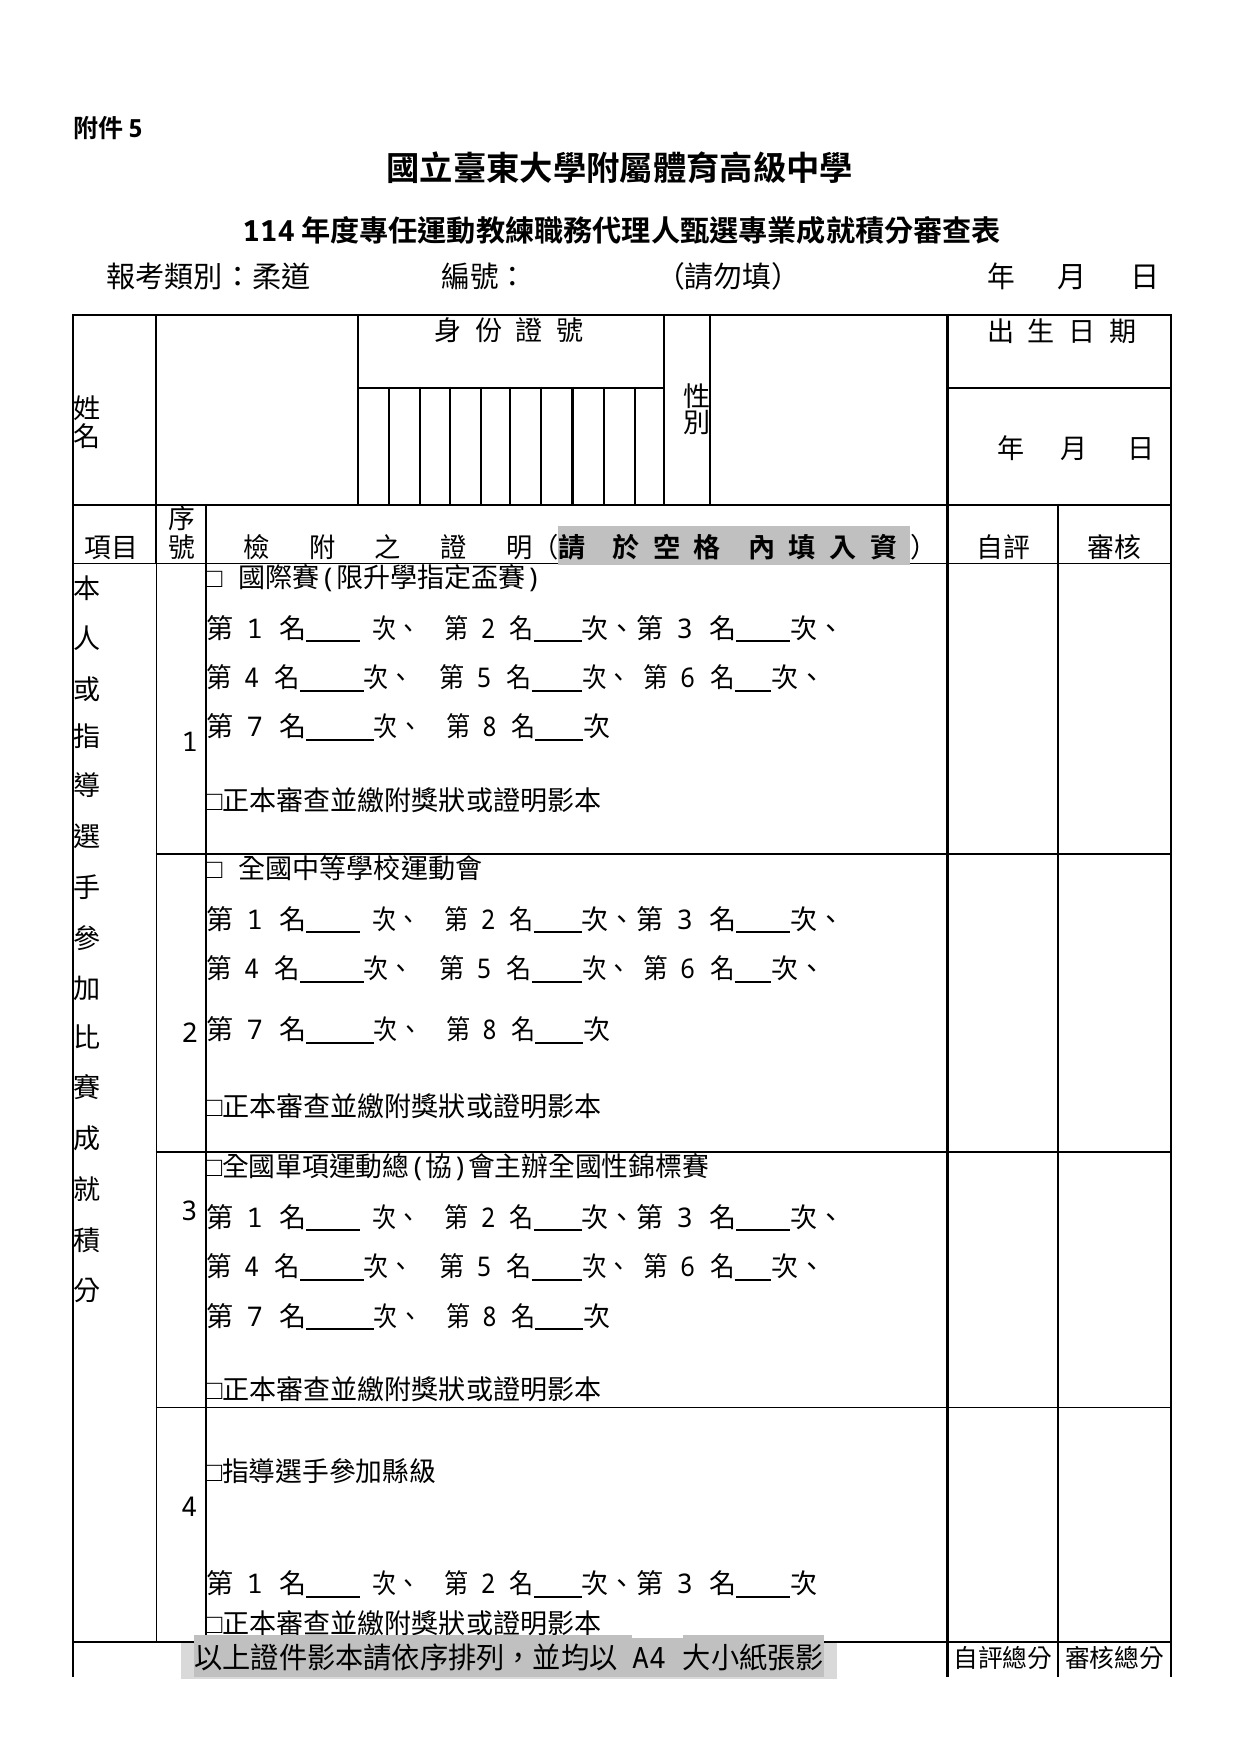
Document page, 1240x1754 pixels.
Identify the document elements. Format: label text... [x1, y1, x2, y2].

table_cell [1059, 795, 1170, 799]
table_cell [206, 295, 290, 314]
table_cell [414, 389, 419, 426]
table_cell [949, 1086, 1057, 1125]
table_cell [949, 640, 1057, 678]
table_cell [421, 465, 449, 503]
table_cell [157, 756, 181, 795]
table_cell [181, 892, 205, 931]
table_cell [458, 295, 481, 314]
table_cell [949, 756, 1057, 795]
table_cell [556, 389, 571, 426]
table_cell [157, 1408, 205, 1485]
table_cell [1059, 1408, 1170, 1446]
table_cell [181, 795, 205, 799]
table_cell [458, 426, 480, 464]
table_cell [1059, 1137, 1170, 1144]
table_cell [181, 1153, 205, 1190]
table_cell [1059, 756, 1170, 795]
table_cell [181, 564, 205, 601]
table_cell [1058, 465, 1170, 503]
table_cell [157, 1485, 181, 1524]
table_cell [157, 1125, 181, 1129]
table_cell [949, 970, 1057, 1008]
table_cell [1059, 1153, 1170, 1190]
table_cell [450, 295, 458, 314]
table_cell 本 人 或 指 導 選 手 參 加 比 賽 成 就 積 分 [74, 564, 156, 1641]
table_cell [1059, 1524, 1170, 1563]
table_cell [949, 1190, 1057, 1229]
table_cell [1059, 1229, 1170, 1407]
table_cell [181, 1524, 205, 1563]
table_cell [157, 1563, 181, 1602]
table_cell [860, 1643, 916, 1677]
table_cell [574, 426, 603, 464]
table_cell [157, 800, 181, 838]
table_cell [916, 1643, 946, 1677]
table_cell [948, 295, 1058, 314]
table_cell [949, 931, 1057, 969]
table_cell [949, 839, 1057, 846]
table_cell [574, 465, 603, 503]
table_cell 姓名 [74, 316, 155, 503]
table_cell [482, 389, 509, 426]
table_cell [1059, 564, 1170, 601]
table_cell 出 生 日 期 [949, 316, 1170, 348]
table_cell [181, 846, 205, 853]
table_cell [949, 892, 1057, 931]
table_cell 審核總分 [1059, 1643, 1170, 1677]
table_cell [574, 389, 603, 426]
table_cell [181, 1563, 205, 1602]
table_cell [157, 855, 181, 892]
table_cell [181, 640, 205, 678]
table_cell [949, 465, 1058, 503]
table_cell [181, 800, 205, 838]
table_cell [1059, 640, 1170, 678]
table_cell [949, 1144, 1057, 1151]
table_cell □ 全國中等學校運動會 第 1 名 次、 第 2 名 次、第 3 名 次、 第 4 名 次、 第 5 名 次、 第 6 名 次、 第 7 名 次、 第 8 名 次 □正本審查並繳附獎狀或證明影本 [207, 855, 946, 1151]
table_cell [157, 1229, 181, 1407]
table_cell [181, 1130, 205, 1137]
table_cell [181, 1086, 205, 1125]
table_cell [359, 426, 388, 464]
table_cell 3 [181, 1190, 205, 1229]
table_cell [1059, 1190, 1170, 1229]
table_cell [1059, 839, 1170, 846]
table_cell 第 1 名 次、 第 2 名 次、第 3 名 次 □正本審查並繳附獎狀或證明影本 [207, 1524, 946, 1641]
table_cell 2 [157, 1009, 205, 1047]
table_cell [157, 1524, 181, 1563]
table_cell [156, 1643, 181, 1677]
table_cell [949, 718, 1057, 756]
table_cell [157, 846, 181, 853]
table_cell [157, 1153, 181, 1190]
table_cell [359, 389, 388, 426]
table_cell 月 日 [1058, 389, 1170, 464]
table_cell [1059, 931, 1170, 969]
table_cell [949, 1485, 1057, 1524]
table_cell [157, 1137, 181, 1144]
table_cell [711, 316, 946, 503]
table_cell [605, 389, 634, 426]
table_cell [949, 1446, 1057, 1485]
table_cell 性 別 [665, 316, 709, 503]
table_cell [181, 1144, 205, 1151]
table_cell [421, 389, 449, 426]
table_cell [664, 295, 668, 314]
table_cell [510, 295, 541, 314]
table_cell [390, 426, 414, 464]
table_cell [949, 1130, 1057, 1137]
table_cell [949, 601, 1057, 639]
table_cell [157, 1130, 181, 1137]
table_cell [1058, 295, 1171, 314]
table_cell □全國單項運動總(協)會主辦全國性錦標賽 第 1 名 次、 第 2 名 次、第 3 名 次、 第 4 名 次、 第 5 名 次、 第 6 名 次、 第 7 名 次、 第 8 名 次 □正本審查並繳附獎狀或證明影本 [207, 1153, 946, 1407]
table_cell [949, 800, 1057, 838]
table_cell □指導選手參加縣級 [207, 1408, 946, 1524]
table_cell [1059, 679, 1170, 717]
table_cell 1 [157, 679, 205, 756]
table_cell 以上證件影本請依序排列，並均以 A4 大小紙張影 [181, 1643, 837, 1677]
table_cell [458, 465, 480, 503]
table_cell [181, 756, 205, 795]
table_cell [181, 1137, 205, 1144]
table_cell [1059, 1130, 1170, 1137]
table_cell [157, 839, 181, 846]
table_cell [156, 295, 181, 314]
table_cell [421, 426, 449, 464]
table_cell [837, 295, 860, 314]
table_cell 審核 [1059, 506, 1170, 563]
table_cell [181, 295, 206, 314]
table_cell [181, 1602, 205, 1641]
table_cell [511, 465, 540, 503]
table_cell [710, 295, 727, 314]
table_cell [181, 601, 205, 639]
table_cell [949, 1602, 1057, 1641]
table_cell [157, 601, 181, 639]
table_cell [157, 1086, 181, 1125]
table_cell [542, 426, 556, 464]
table_cell [668, 295, 683, 314]
table_cell [181, 855, 205, 892]
table_cell [389, 295, 420, 314]
text 114年度專任運動教練職務代理人甄選專業成就積分審查表 [73, 205, 1170, 250]
table_cell [451, 465, 458, 503]
table_cell [181, 1125, 205, 1129]
table_cell [290, 295, 332, 314]
table_cell [605, 426, 634, 464]
table_cell [1059, 1446, 1170, 1485]
table_cell [157, 931, 181, 969]
table_cell [157, 1190, 181, 1229]
table_cell [390, 389, 414, 426]
table_cell [157, 564, 181, 601]
table_cell [157, 1048, 181, 1086]
table_cell [481, 295, 510, 314]
table_cell [541, 295, 556, 314]
table_cell [181, 1048, 205, 1086]
table_cell [358, 295, 389, 314]
table_cell 項目 [74, 506, 155, 563]
table_cell [157, 640, 181, 678]
table_cell [1059, 970, 1170, 1008]
table_cell [949, 1524, 1057, 1563]
table_cell 自評總分 [949, 1643, 1057, 1677]
table_cell [1059, 1009, 1170, 1047]
table_cell 自評 [949, 506, 1057, 563]
table_cell [157, 1144, 181, 1151]
table_cell [1059, 1125, 1170, 1129]
table_cell [482, 426, 509, 464]
table_cell [636, 389, 663, 426]
table_cell □ 國際賽(限升學指定盃賽) 第 1 名 次、 第 2 名 次、第 3 名 次、 第 4 名 次、 第 5 名 次、 第 6 名 次、 第 7 名 次、 第 8 名 次 □正本審查並繳附獎狀或證明影本 [207, 564, 946, 853]
table_cell 檢 附 之 證 明（請 於 空 格 內 填 入 資 ） [207, 506, 946, 563]
table_cell 4 [181, 1485, 205, 1524]
table_cell [181, 970, 205, 1008]
table_cell [604, 295, 635, 314]
table_cell [949, 1048, 1057, 1086]
table_cell [390, 465, 419, 503]
table_header 報考類別：柔道 編號： （請勿填） 年 月 日 [73, 260, 1171, 295]
table_cell [482, 465, 509, 503]
table_cell [556, 295, 572, 314]
table_cell [949, 348, 1170, 387]
table_cell [181, 839, 205, 846]
table_cell [181, 1229, 205, 1407]
table_cell [949, 1153, 1057, 1190]
table_cell [683, 295, 710, 314]
table_cell [860, 295, 916, 314]
table_cell [573, 295, 604, 314]
table_cell [1059, 855, 1170, 892]
table_cell [74, 1643, 156, 1677]
table_cell [949, 679, 1057, 717]
table_cell [1059, 601, 1170, 639]
table_cell [837, 1643, 860, 1677]
table_cell 身 份 證 號 [359, 316, 663, 387]
table_cell [542, 389, 556, 426]
table_cell 年 [949, 389, 1058, 464]
table_cell [636, 465, 663, 503]
table_cell [157, 316, 357, 503]
table_cell [1059, 1086, 1170, 1125]
table_cell [1059, 1144, 1170, 1151]
table_cell [511, 426, 540, 464]
table_cell [727, 295, 768, 314]
table_cell [768, 295, 837, 314]
table_cell [414, 426, 419, 464]
table_cell [181, 931, 205, 969]
table_cell [451, 389, 458, 426]
table_cell [359, 465, 388, 503]
table_cell [157, 892, 181, 931]
table_cell [636, 426, 663, 464]
table_cell [1059, 800, 1170, 838]
table_cell [556, 426, 571, 464]
table_cell [542, 465, 571, 503]
table_cell [949, 855, 1057, 892]
table_cell [157, 795, 181, 799]
table_cell [332, 295, 358, 314]
table_cell [1059, 846, 1170, 853]
table_cell [420, 295, 449, 314]
table_cell [511, 389, 540, 426]
table_cell [949, 1563, 1057, 1602]
table_cell [1059, 1602, 1170, 1641]
table_cell [949, 795, 1057, 799]
table_cell [157, 1602, 181, 1641]
table_cell [157, 970, 181, 1008]
table_cell [635, 295, 664, 314]
table_cell [1059, 718, 1170, 756]
table_cell [949, 1125, 1057, 1129]
table_cell [1059, 892, 1170, 931]
table_cell [949, 1229, 1057, 1407]
table_cell [1059, 1048, 1170, 1086]
table_cell [949, 1009, 1057, 1047]
table_cell [73, 295, 156, 314]
text 國立臺東大學附屬體育高級中學 [73, 145, 1166, 190]
table_cell [458, 389, 480, 426]
text 附件5 [73, 108, 1170, 145]
table_cell [1059, 1563, 1170, 1602]
table_cell [1059, 1485, 1170, 1524]
table_cell [949, 564, 1057, 601]
table_cell [949, 1408, 1057, 1446]
table_cell 序號 [157, 506, 205, 563]
table_cell [949, 1137, 1057, 1144]
table_cell [605, 465, 634, 503]
table_cell [451, 426, 458, 464]
table_cell [949, 846, 1057, 853]
table_cell [916, 295, 947, 314]
